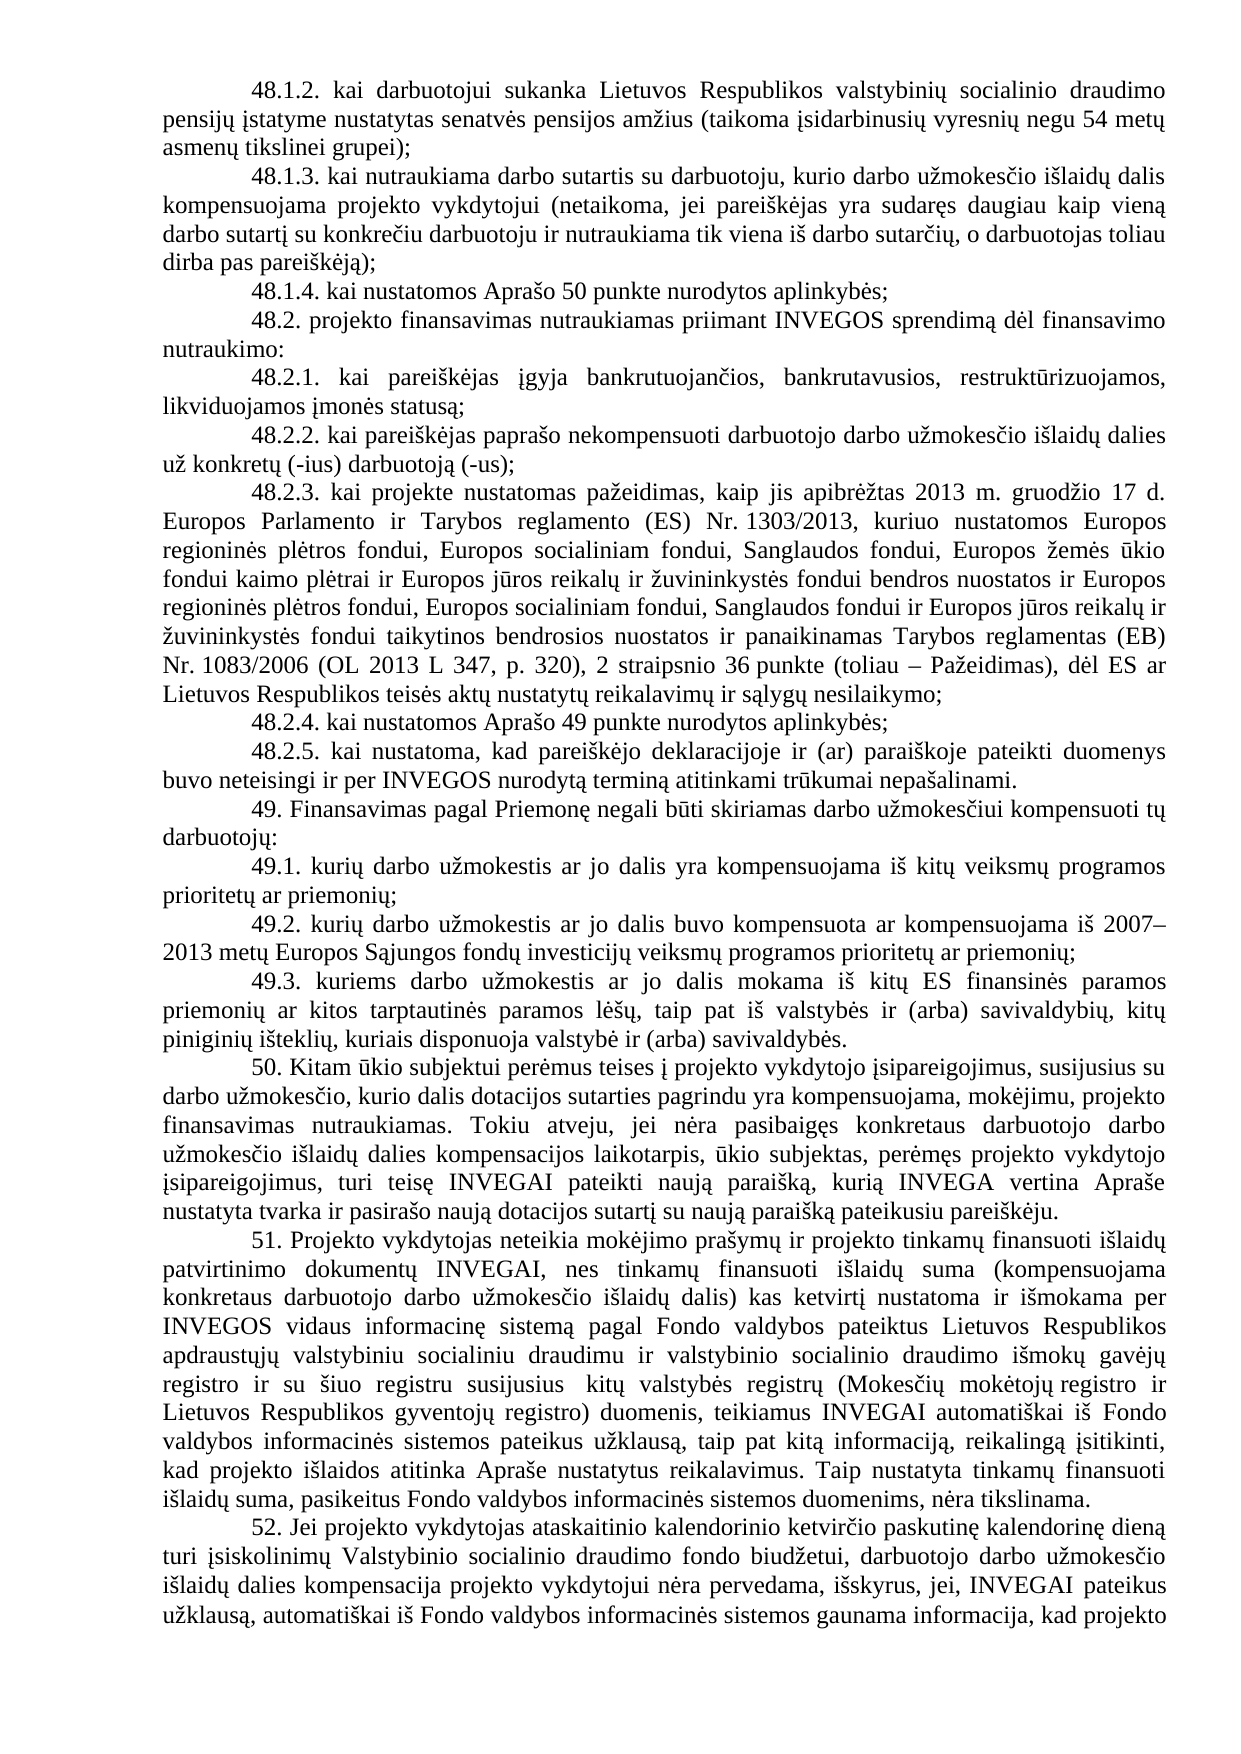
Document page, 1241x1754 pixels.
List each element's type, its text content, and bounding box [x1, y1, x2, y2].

text 48.2.4. kai nustatomos Aprašo 49 punkte nurodytos aplinkybės; [162, 707, 1167, 736]
text 48.1.3. kai nutraukiama darbo sutartis su darbuotoju, kurio darbo užmokesčio išlaidų dalis kompensuojama projekto vykdytojui (netaikoma, jei pareiškėjas yra sudaręs daugiau kaip vieną darbo sutartį su konkrečiu darbuotoju ir nutraukiama tik viena iš darbo sutarčių, o darbuotojas toliau dirba pas pareiškėją); [162, 161, 1167, 276]
text 48.2.5. kai nustatoma, kad pareiškėjo deklaracijoje ir (ar) paraiškoje pateikti duomenys buvo neteisingi ir per INVEGOS nurodytą terminą atitinkami trūkumai nepašalinami. [162, 736, 1167, 794]
text 51. Projekto vykdytojas neteikia mokėjimo prašymų ir projekto tinkamų finansuoti išlaidų patvirtinimo dokumentų INVEGAI, nes tinkamų finansuoti išlaidų suma (kompensuojama konkretaus darbuotojo darbo užmokesčio išlaidų dalis) kas ketvirtį nustatoma ir išmokama per INVEGOS vidaus informacinę sistemą pagal Fondo valdybos pateiktus Lietuvos Respublikos apdraustųjų valstybiniu socialiniu draudimu ir valstybinio socialinio draudimo išmokų gavėjų registro ir su šiuo registru susijusius kitų valstybės registrų (Mokesčių mokėtojų registro ir Lietuvos Respublikos gyventojų registro) duomenis, teikiamus INVEGAI automatiškai iš Fondo valdybos informacinės sistemos pateikus užklausą, taip pat kitą informaciją, reikalingą įsitikinti, kad projekto išlaidos atitinka Apraše nustatytus reikalavimus. Taip nustatyta tinkamų finansuoti išlaidų suma, pasikeitus Fondo valdybos informacinės sistemos duomenims, nėra tikslinama. [162, 1225, 1167, 1512]
text 48.2.1. kai pareiškėjas įgyja bankrutuojančios, bankrutavusios, restruktūrizuojamos, likviduojamos įmonės statusą; [162, 362, 1167, 420]
text 49.2. kurių darbo užmokestis ar jo dalis buvo kompensuota ar kompensuojama iš 2007–2013 metų Europos Sąjungos fondų investicijų veiksmų programos prioritetų ar priemonių; [162, 909, 1167, 966]
text 49.3. kuriems darbo užmokestis ar jo dalis mokama iš kitų ES finansinės paramos priemonių ar kitos tarptautinės paramos lėšų, taip pat iš valstybės ir (arba) savivaldybių, kitų piniginių išteklių, kuriais disponuoja valstybė ir (arba) savivaldybės. [162, 966, 1167, 1052]
text 49.1. kurių darbo užmokestis ar jo dalis yra kompensuojama iš kitų veiksmų programos prioritetų ar priemonių; [162, 851, 1167, 909]
text 48.1.4. kai nustatomos Aprašo 50 punkte nurodytos aplinkybės; [162, 276, 1167, 305]
text 48.1.2. kai darbuotojui sukanka Lietuvos Respublikos valstybinių socialinio draudimo pensijų įstatyme nustatytas senatvės pensijos amžius (taikoma įsidarbinusių vyresnių negu 54 metų asmenų tikslinei grupei); [162, 75, 1167, 161]
text 48.2. projekto finansavimas nutraukiamas priimant INVEGOS sprendimą dėl finansavimo nutraukimo: [162, 305, 1167, 362]
text 48.2.2. kai pareiškėjas paprašo nekompensuoti darbuotojo darbo užmokesčio išlaidų dalies už konkretų (-ius) darbuotoją (-us); [162, 420, 1167, 477]
text 50. Kitam ūkio subjektui perėmus teises į projekto vykdytojo įsipareigojimus, susijusius su darbo užmokesčio, kurio dalis dotacijos sutarties pagrindu yra kompensuojama, mokėjimu, projekto finansavimas nutraukiamas. Tokiu atveju, jei nėra pasibaigęs konkretaus darbuotojo darbo užmokesčio išlaidų dalies kompensacijos laikotarpis, ūkio subjektas, perėmęs projekto vykdytojo įsipareigojimus, turi teisę INVEGAI pateikti naują paraišką, kurią INVEGA vertina Apraše nustatyta tvarka ir pasirašo naują dotacijos sutartį su naują paraišką pateikusiu pareiškėju. [162, 1052, 1167, 1225]
text 52. Jei projekto vykdytojas ataskaitinio kalendorinio ketvirčio paskutinę kalendorinę dieną turi įsiskolinimų Valstybinio socialinio draudimo fondo biudžetui, darbuotojo darbo užmokesčio išlaidų dalies kompensacija projekto vykdytojui nėra pervedama, išskyrus, jei, INVEGAI pateikus užklausą, automatiškai iš Fondo valdybos informacinės sistemos gaunama informacija, kad projekto [162, 1512, 1167, 1629]
text 49. Finansavimas pagal Priemonę negali būti skiriamas darbo užmokesčiui kompensuoti tų darbuotojų: [162, 794, 1167, 851]
text 48.2.3. kai projekte nustatomas pažeidimas, kaip jis apibrėžtas 2013 m. gruodžio 17 d. Europos Parlamento ir Tarybos reglamento (ES) Nr. 1303/2013, kuriuo nustatomos Europos regioninės plėtros fondui, Europos socialiniam fondui, Sanglaudos fondui, Europos žemės ūkio fondui kaimo plėtrai ir Europos jūros reikalų ir žuvininkystės fondui bendros nuostatos ir Europos regioninės plėtros fondui, Europos socialiniam fondui, Sanglaudos fondui ir Europos jūros reikalų ir žuvininkystės fondui taikytinos bendrosios nuostatos ir panaikinamas Tarybos reglamentas (EB) Nr. 1083/2006 (OL 2013 L 347, p. 320), 2 straipsnio 36 punkte (toliau – Pažeidimas), dėl ES ar Lietuvos Respublikos teisės aktų nustatytų reikalavimų ir sąlygų nesilaikymo; [162, 477, 1167, 707]
